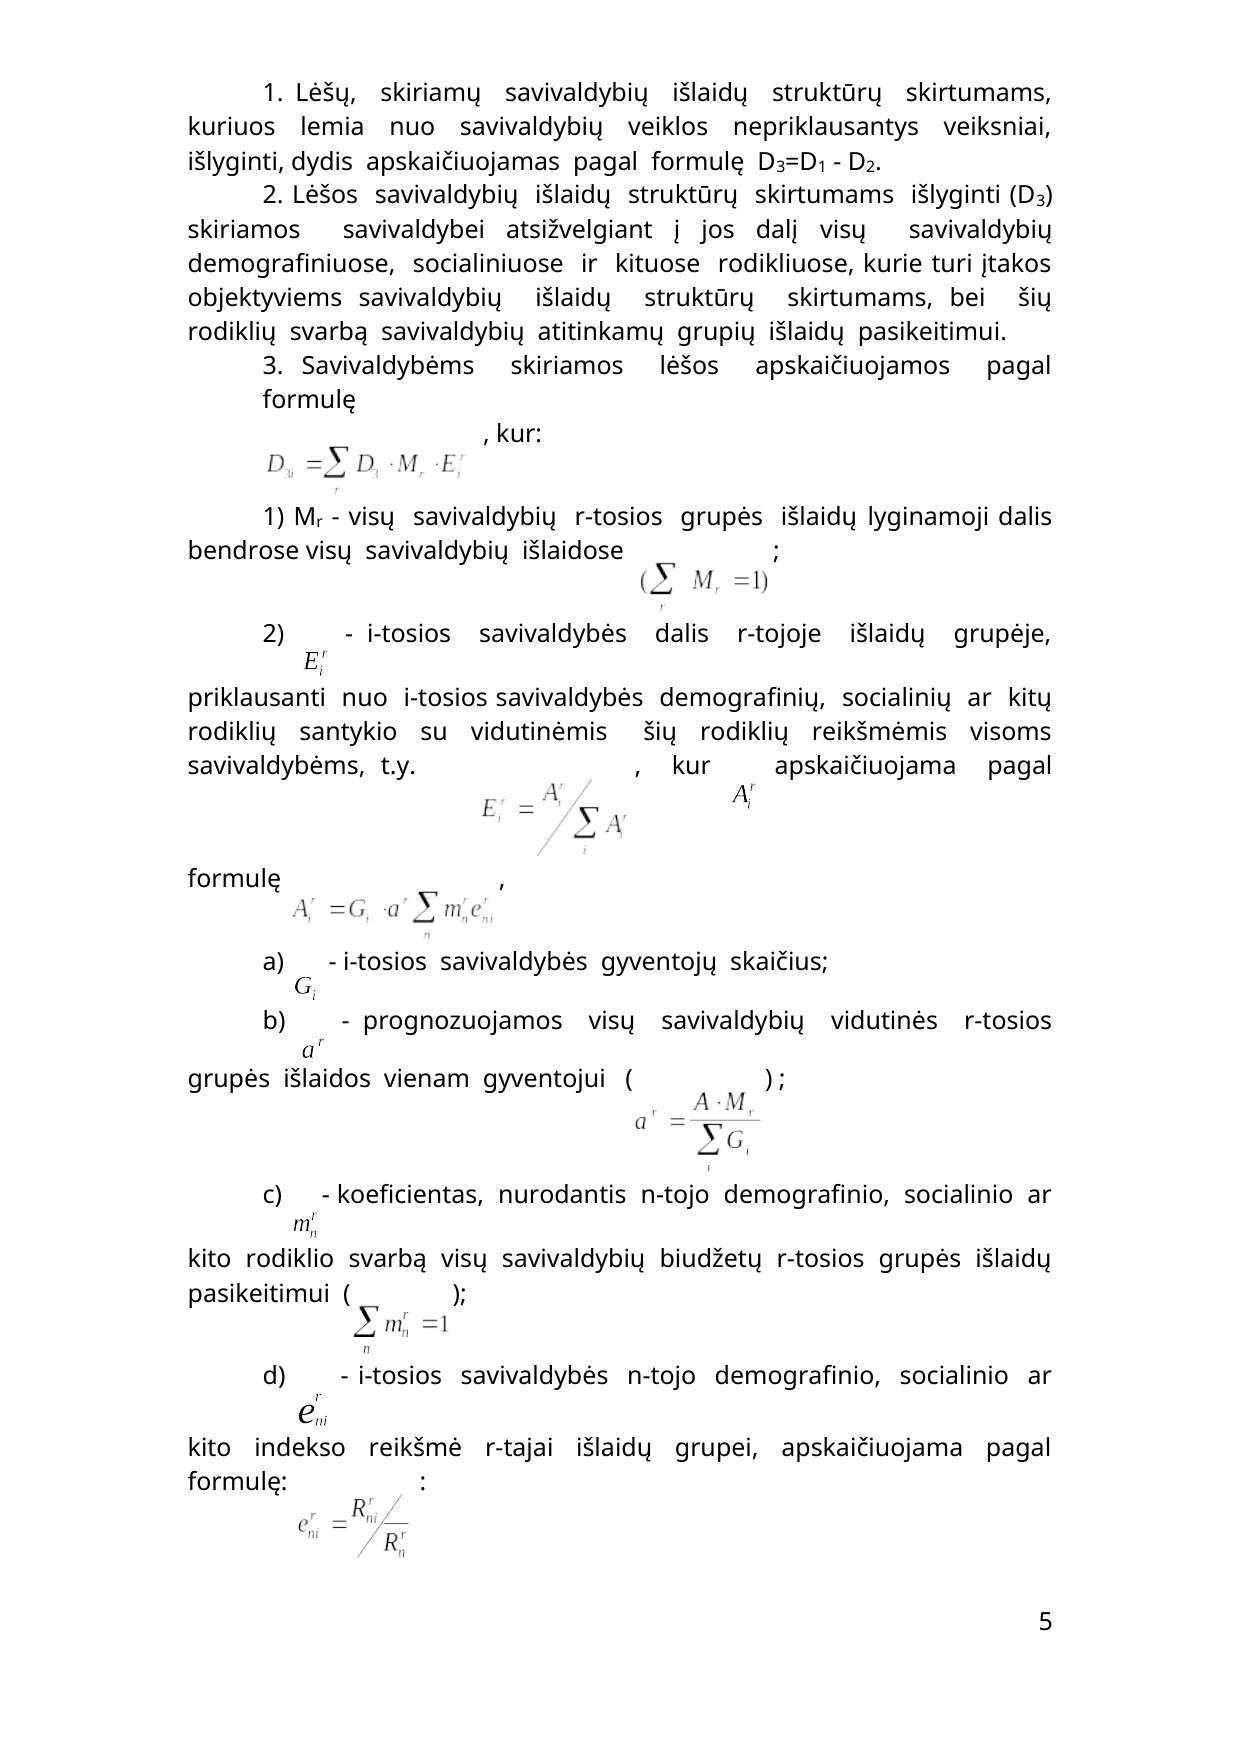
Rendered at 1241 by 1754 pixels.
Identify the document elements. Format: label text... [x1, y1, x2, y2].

text , kur: [187, 416, 1053, 498]
text 2) - i-tosios savivaldybės dalis r-tojoje išlaidų grupėje, priklausanti nuo i-tosios savivaldybės demografinių, socialinių ar kitų rodiklių santykio su vidutinėmis šių rodiklių reikšmėmis visoms savivaldybėms, t.y. , kur apskaičiuojama pagal formulę , [187, 615, 1053, 944]
text 3. Savivaldybėms skiriamos lėšos apskaičiuojamos pagal formulę [262, 347, 1053, 416]
text c) - koeficientas, nurodantis n-tojo demografinio, socialinio ar kito rodiklio svarbą visų savivaldybių biudžetų r-tosios grupės išlaidų pasikeitimui (); [187, 1177, 1053, 1358]
text 1. Lėšų, skiriamų savivaldybių išlaidų struktūrų skirtumams, kuriuos lemia nuo savivaldybių veiklos nepriklausantys veiksniai, išlyginti, dydis apskaičiuojamas pagal formulę D3=D1 - D2. [187, 75, 1053, 177]
text a) - i-tosios savivaldybės gyventojų skaičius; [187, 944, 1053, 1003]
text b) - prognozuojamos visų savivaldybių vidutinės r-tosios grupės išlaidos vienam gyventojui () ; [187, 1003, 1053, 1177]
text 1) Mr - visų savivaldybių r-tosios grupės išlaidų lyginamoji dalis bendrose visų savivaldybių išlaidose ; [187, 498, 1053, 615]
text 2. Lėšos savivaldybių išlaidų struktūrų skirtumams išlyginti (D3) skiriamos savivaldybei atsižvelgiant į jos dalį visų savivaldybių demografiniuose, socialiniuose ir kituose rodikliuose, kurie turi įtakos objektyviems savivaldybių išlaidų struktūrų skirtumams, bei šių rodiklių svarbą savivaldybių atitinkamų grupių išlaidų pasikeitimui. [187, 177, 1053, 347]
text d) - i-tosios savivaldybės n-tojo demografinio, socialinio ar kito indekso reikšmė r-tajai išlaidų grupei, apskaičiuojama pagal formulę: : [187, 1358, 1053, 1560]
